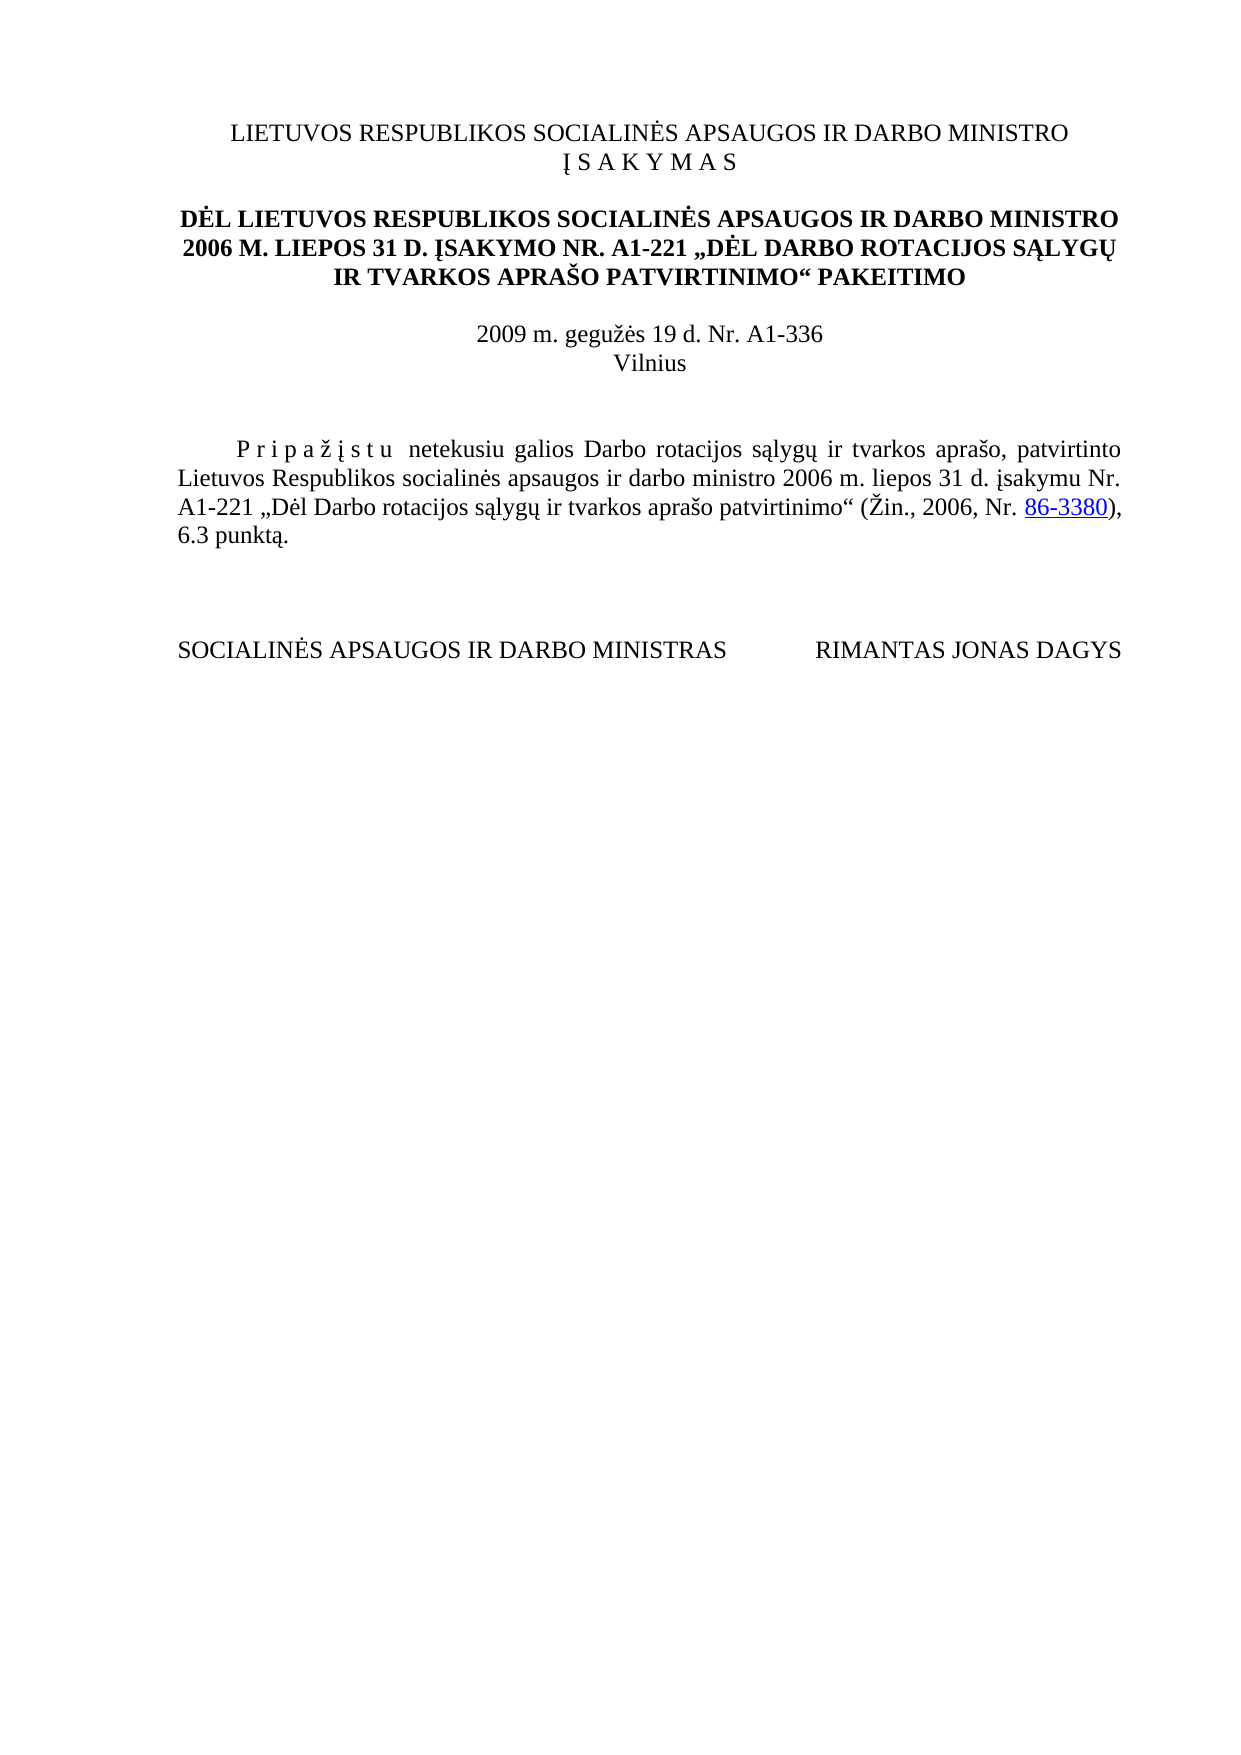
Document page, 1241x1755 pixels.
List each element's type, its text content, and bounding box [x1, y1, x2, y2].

text 2009 m. gegužės 19 d. Nr. A1-336 [177, 319, 1122, 348]
text DĖL LIETUVOS RESPUBLIKOS SOCIALINĖS APSAUGOS IR DARBO MINISTRO 2006 M. LIEPOS 31 D. ĮSAKYMO NR. A1-221 „DĖL DARBO ROTACIJOS SĄLYGŲ IR TVARKOS APRAŠO PATVIRTINIMO“ PAKEITIMO [177, 204, 1122, 291]
text SOCIALINĖS APSAUGOS IR DARBO MINISTRAS RIMANTAS JONAS DAGYS [177, 636, 1122, 664]
text Vilnius [177, 348, 1122, 377]
text ĮSAKYMAS [177, 147, 1122, 176]
text Pripažįstu netekusiu galios Darbo rotacijos sąlygų ir tvarkos aprašo, patvirtinto Lietuvos Respublikos socialinės apsaugos ir darbo ministro 2006 m. liepos 31 d. įsakymu Nr. A1-221 „Dėl Darbo rotacijos sąlygų ir tvarkos aprašo patvirtinimo“ (Žin., 2006, Nr. 86-3380), 6.3 punktą. [177, 434, 1122, 549]
text LIETUVOS RESPUBLIKOS SOCIALINĖS APSAUGOS IR DARBO MINISTRO [177, 118, 1122, 147]
